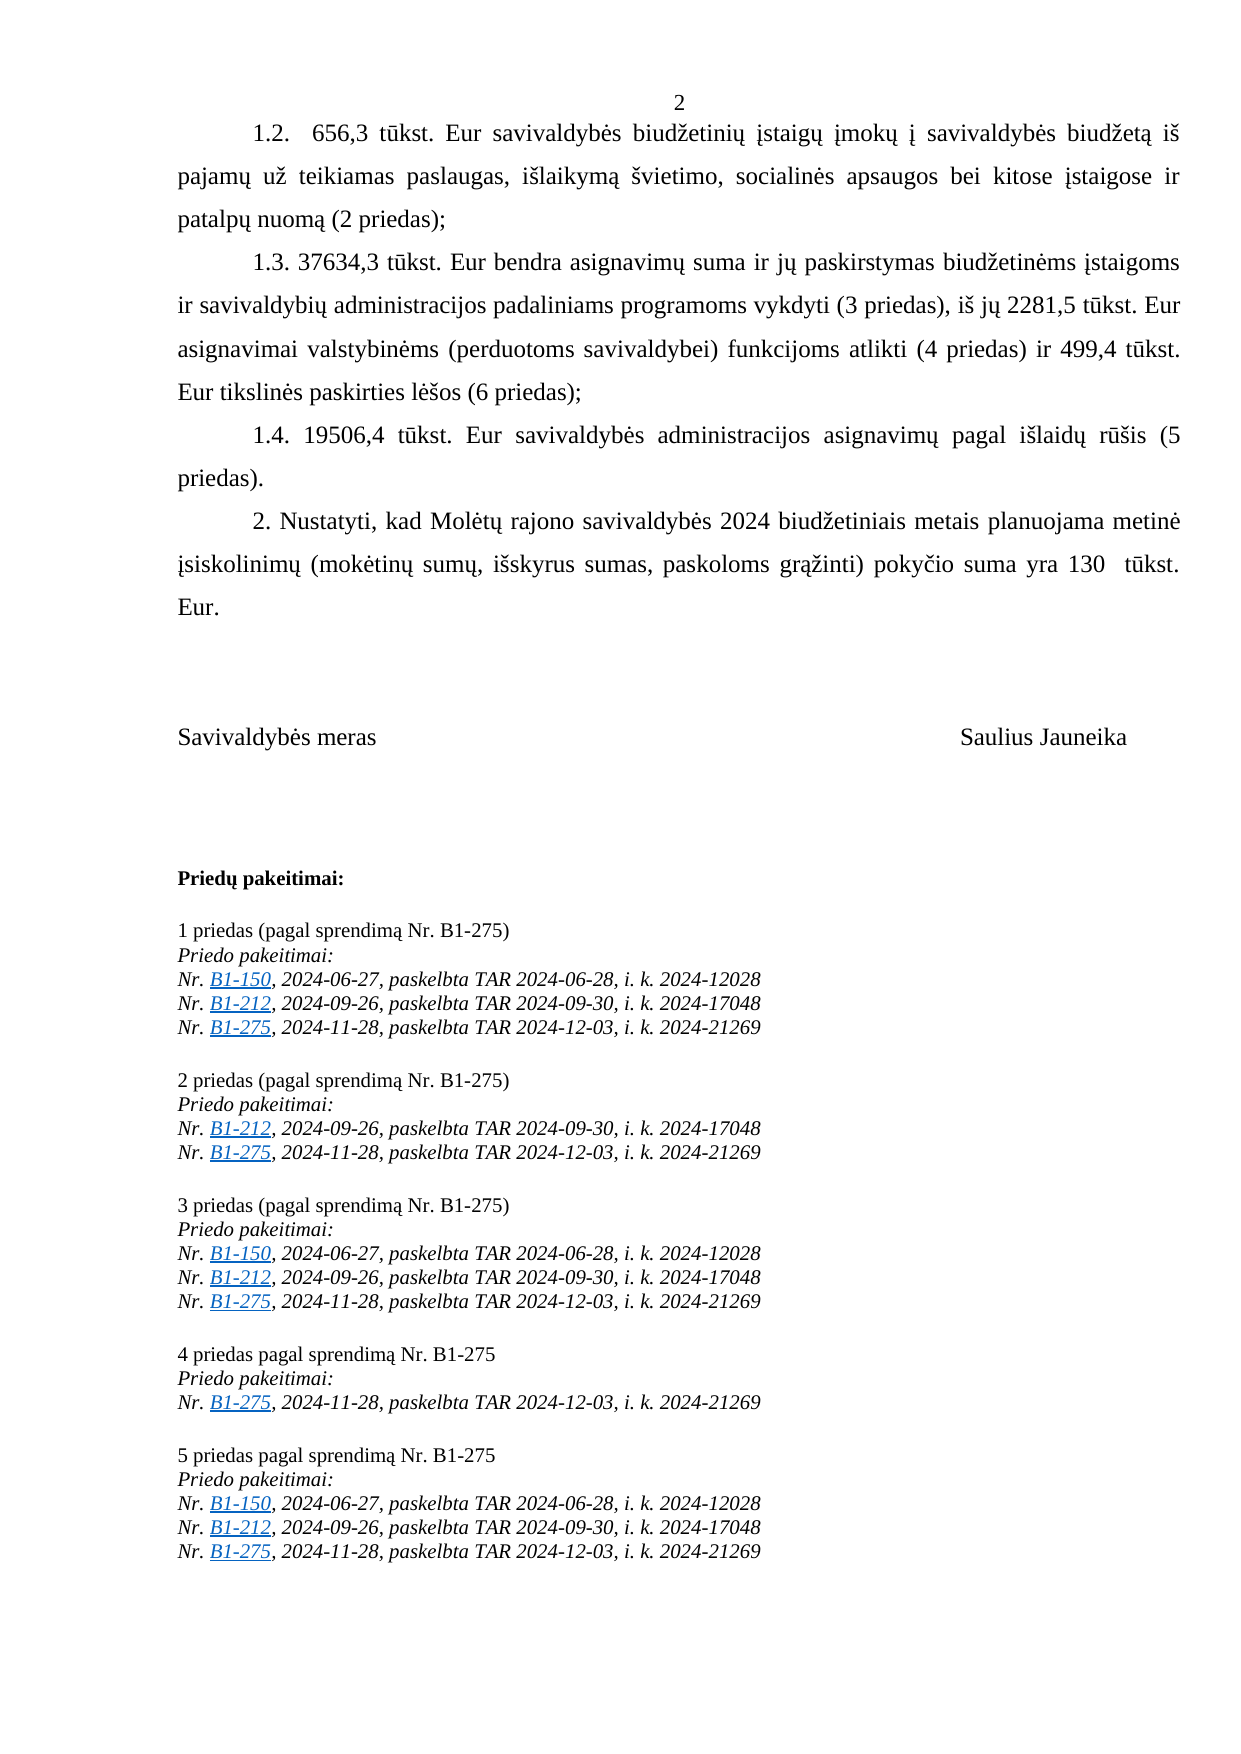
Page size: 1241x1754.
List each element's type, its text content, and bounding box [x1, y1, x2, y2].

text Priedo pakeitimai: [177, 1092, 1181, 1116]
text Nr. B1-212, 2024-09-26, paskelbta TAR 2024-09-30, i. k. 2024-17048 [177, 1515, 1181, 1539]
text 2. Nustatyti, kad Molėtų rajono savivaldybės 2024 biudžetiniais metais planuojama metinė įsiskolinimų (mokėtinų sumų, išskyrus sumas, paskoloms grąžinti) pokyčio suma yra 130 tūkst. Eur. [177, 506, 1181, 621]
text 1 priedas (pagal sprendimą Nr. B1-275) [177, 918, 1181, 942]
text Priedo pakeitimai: [177, 1217, 1181, 1241]
text Priedo pakeitimai: [177, 942, 1181, 967]
text 3 priedas (pagal sprendimą Nr. B1-275) [177, 1192, 1181, 1217]
text Nr. B1-150, 2024-06-27, paskelbta TAR 2024-06-28, i. k. 2024-12028 [177, 967, 1181, 991]
text Nr. B1-275, 2024-11-28, paskelbta TAR 2024-12-03, i. k. 2024-21269 [177, 1289, 1181, 1313]
text 2 priedas (pagal sprendimą Nr. B1-275) [177, 1067, 1181, 1092]
text 1.3. 37634,3 tūkst. Eur bendra asignavimų suma ir jų paskirstymas biudžetinėms įstaigoms ir savivaldybių administracijos padaliniams programoms vykdyti (3 priedas), iš jų 2281,5 tūkst. Eur asignavimai valstybinėms (perduotoms savivaldybei) funkcijoms atlikti (4 priedas) ir 499,4 tūkst. Eur tikslinės paskirties lėšos (6 priedas); [177, 247, 1181, 406]
text Savivaldybės meras Saulius Jauneika [177, 722, 1181, 751]
text 1.2. 656,3 tūkst. Eur savivaldybės biudžetinių įstaigų įmokų į savivaldybės biudžetą iš pajamų už teikiamas paslaugas, išlaikymą švietimo, socialinės apsaugos bei kitose įstaigose ir patalpų nuomą (2 priedas); [177, 118, 1181, 233]
text Nr. B1-212, 2024-09-26, paskelbta TAR 2024-09-30, i. k. 2024-17048 [177, 1116, 1181, 1140]
text Nr. B1-275, 2024-11-28, paskelbta TAR 2024-12-03, i. k. 2024-21269 [177, 1140, 1181, 1164]
text Nr. B1-212, 2024-09-26, paskelbta TAR 2024-09-30, i. k. 2024-17048 [177, 1265, 1181, 1289]
text Nr. B1-150, 2024-06-27, paskelbta TAR 2024-06-28, i. k. 2024-12028 [177, 1241, 1181, 1265]
text 1.4. 19506,4 tūkst. Eur savivaldybės administracijos asignavimų pagal išlaidų rūšis (5 priedas). [177, 420, 1181, 492]
text Nr. B1-275, 2024-11-28, paskelbta TAR 2024-12-03, i. k. 2024-21269 [177, 1539, 1181, 1563]
text Priedų pakeitimai: [177, 866, 1181, 890]
text 4 priedas pagal sprendimą Nr. B1-275 [177, 1342, 1181, 1366]
text Nr. B1-275, 2024-11-28, paskelbta TAR 2024-12-03, i. k. 2024-21269 [177, 1015, 1181, 1039]
text Nr. B1-275, 2024-11-28, paskelbta TAR 2024-12-03, i. k. 2024-21269 [177, 1390, 1181, 1414]
text Priedo pakeitimai: [177, 1467, 1181, 1491]
text Nr. B1-150, 2024-06-27, paskelbta TAR 2024-06-28, i. k. 2024-12028 [177, 1491, 1181, 1515]
text 5 priedas pagal sprendimą Nr. B1-275 [177, 1442, 1181, 1467]
text Nr. B1-212, 2024-09-26, paskelbta TAR 2024-09-30, i. k. 2024-17048 [177, 991, 1181, 1015]
text Priedo pakeitimai: [177, 1366, 1181, 1390]
